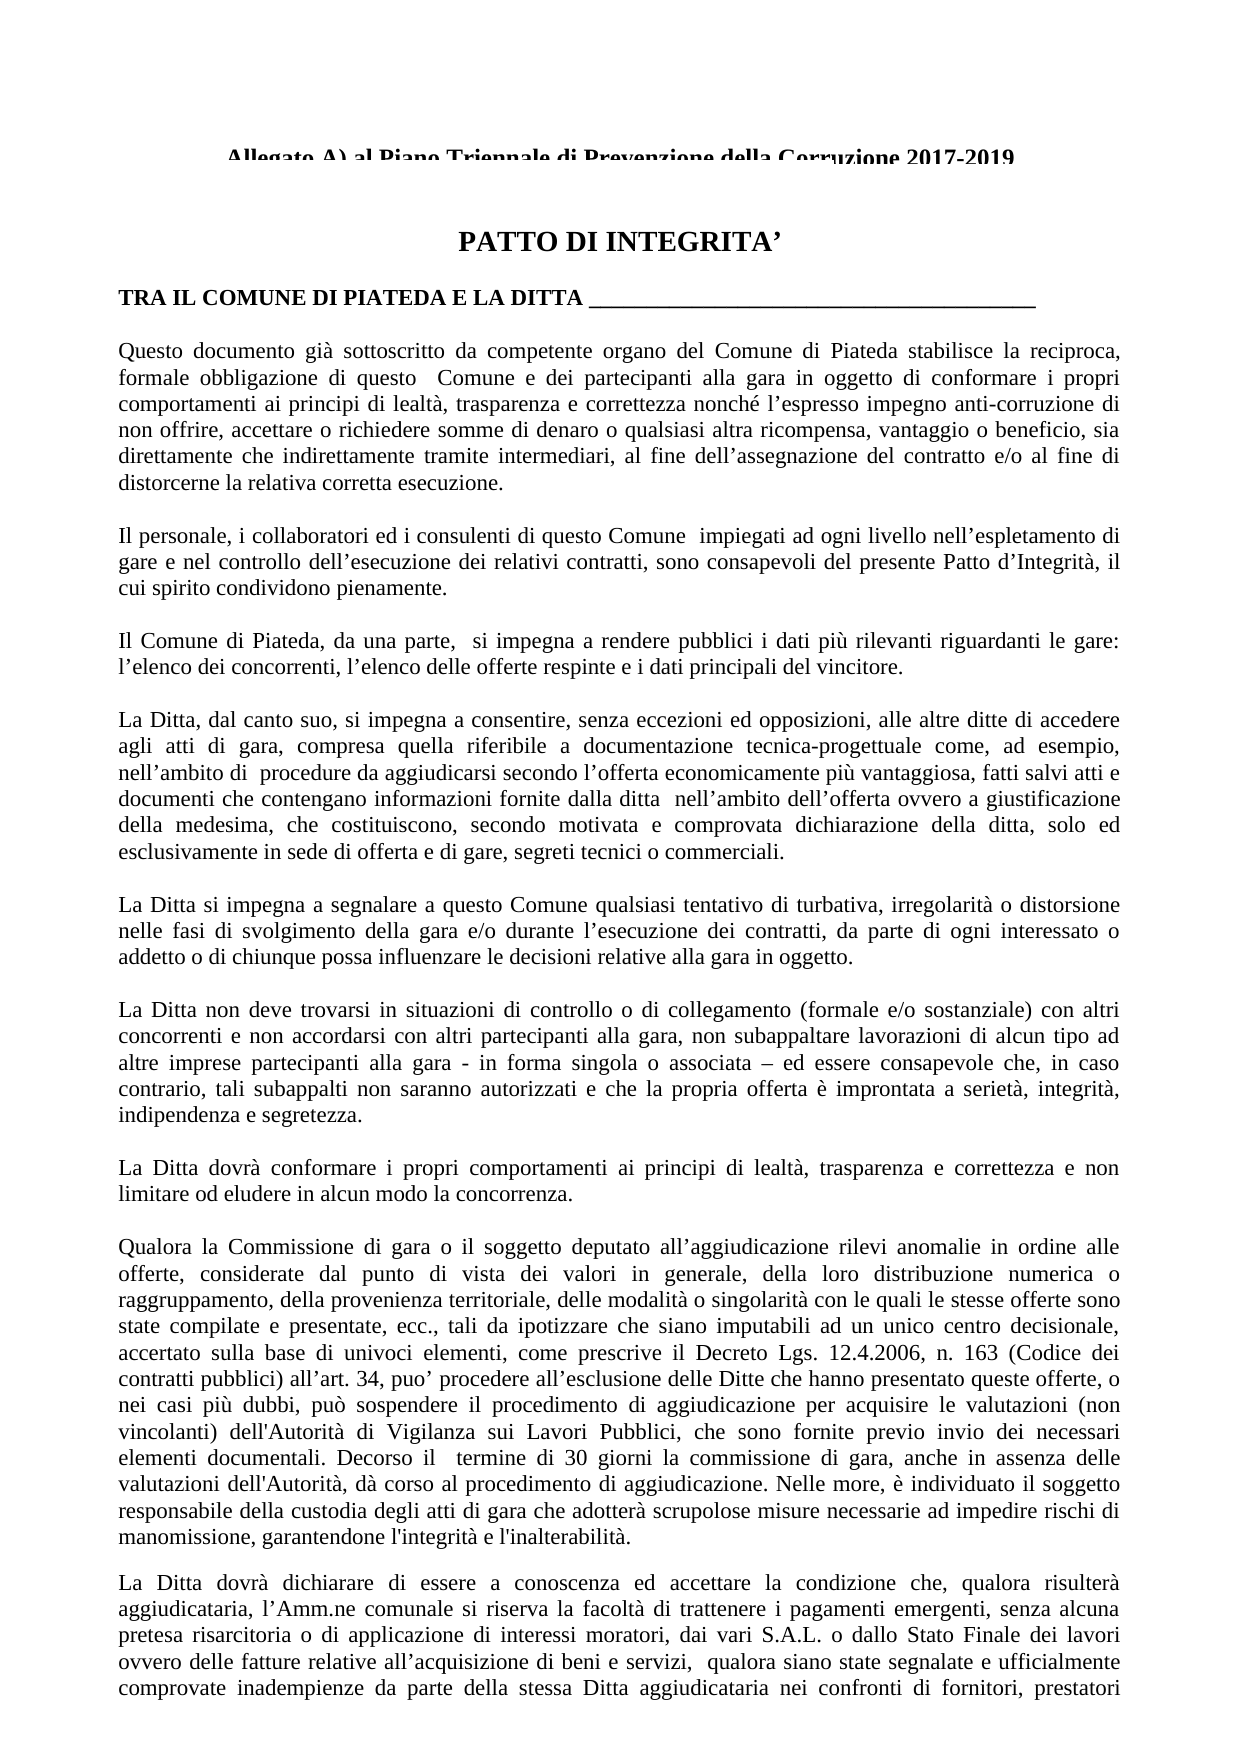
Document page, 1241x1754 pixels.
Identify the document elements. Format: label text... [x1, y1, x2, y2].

text La Ditta dovrà dichiarare di essere a conoscenza ed accettare la condizione che, qualora risulterà aggiudicataria, l’Amm.ne comunale si riserva la facoltà di trattenere i pagamenti emergenti, senza alcuna pretesa risarcitoria o di applicazione di interessi moratori, dai vari S.A.L. o dallo Stato Finale dei lavori ovvero delle fatture relative all’acquisizione di beni e servizi, qualora siano state segnalate e ufficialmente comprovate inadempienze da parte della stessa Ditta aggiudicataria nei confronti di fornitori, prestatori [118, 1569, 1122, 1700]
text Qualora la Commissione di gara o il soggetto deputato all’aggiudicazione rilevi anomalie in ordine alle offerte, considerate dal punto di vista dei valori in generale, della loro distribuzione numerica o raggruppamento, della provenienza territoriale, delle modalità o singolarità con le quali le stesse offerte sono state compilate e presentate, ecc., tali da ipotizzare che siano imputabili ad un unico centro decisionale, accertato sulla base di univoci elementi, come prescrive il Decreto Lgs. 12.4.2006, n. 163 (Codice dei contratti pubblici) all’art. 34, puo’ procedere all’esclusione delle Ditte che hanno presentato queste offerte, o nei casi più dubbi, può sospendere il procedimento di aggiudicazione per acquisire le valutazioni (non vincolanti) dell'Autorità di Vigilanza sui Lavori Pubblici, che sono fornite previo invio dei necessari elementi documentali. Decorso il termine di 30 giorni la commissione di gara, anche in assenza delle valutazioni dell'Autorità, dà corso al procedimento di aggiudicazione. Nelle more, è individuato il soggetto responsabile della custodia degli atti di gara che adotterà scrupolose misure necessarie ad impedire rischi di manomissione, garantendone l'integrità e l'inalterabilità. [118, 1233, 1122, 1549]
text TRA IL COMUNE DI PIATEDA E LA DITTA _______________________________________ [118, 284, 1122, 311]
text La Ditta si impegna a segnalare a questo Comune qualsiasi tentativo di turbativa, irregolarità o distorsione nelle fasi di svolgimento della gara e/o durante l’esecuzione dei contratti, da parte di ogni interessato o addetto o di chiunque possa influenzare le decisioni relative alla gara in oggetto. [118, 891, 1122, 970]
text Allegato A) al Piano Triennale di Prevenzione della Corruzione 2017-2019 [118, 143, 1122, 172]
text Il personale, i collaboratori ed i consulenti di questo Comune impiegati ad ogni livello nell’espletamento di gare e nel controllo dell’esecuzione dei relativi contratti, sono consapevoli del presente Patto d’Integrità, il cui spirito condividono pienamente. [118, 522, 1122, 601]
text La Ditta non deve trovarsi in situazioni di controllo o di collegamento (formale e/o sostanziale) con altri concorrenti e non accordarsi con altri partecipanti alla gara, non subappaltare lavorazioni di alcun tipo ad altre imprese partecipanti alla gara - in forma singola o associata – ed essere consapevole che, in caso contrario, tali subappalti non saranno autorizzati e che la propria offerta è improntata a serietà, integrità, indipendenza e segretezza. [118, 996, 1122, 1128]
text La Ditta dovrà conformare i propri comportamenti ai principi di lealtà, trasparenza e correttezza e non limitare od eludere in alcun modo la concorrenza. [118, 1154, 1122, 1207]
text Questo documento già sottoscritto da competente organo del Comune di Piateda stabilisce la reciproca, formale obbligazione di questo Comune e dei partecipanti alla gara in oggetto di conformare i propri comportamenti ai principi di lealtà, trasparenza e correttezza nonché l’espresso impegno anti-corruzione di non offrire, accettare o richiedere somme di denaro o qualsiasi altra ricompensa, vantaggio o beneficio, sia direttamente che indirettamente tramite intermediari, al fine dell’assegnazione del contratto e/o al fine di distorcerne la relativa corretta esecuzione. [118, 337, 1122, 495]
text La Ditta, dal canto suo, si impegna a consentire, senza eccezioni ed opposizioni, alle altre ditte di accedere agli atti di gara, compresa quella riferibile a documentazione tecnica-progettuale come, ad esempio, nell’ambito di procedure da aggiudicarsi secondo l’offerta economicamente più vantaggiosa, fatti salvi atti e documenti che contengano informazioni fornite dalla ditta nell’ambito dell’offerta ovvero a giustificazione della medesima, che costituiscono, secondo motivata e comprovata dichiarazione della ditta, solo ed esclusivamente in sede di offerta e di gare, segreti tecnici o commerciali. [118, 706, 1122, 864]
text Il Comune di Piateda, da una parte, si impegna a rendere pubblici i dati più rilevanti riguardanti le gare: l’elenco dei concorrenti, l’elenco delle offerte respinte e i dati principali del vincitore. [118, 627, 1122, 680]
text PATTO DI INTEGRITA’ [118, 224, 1122, 258]
